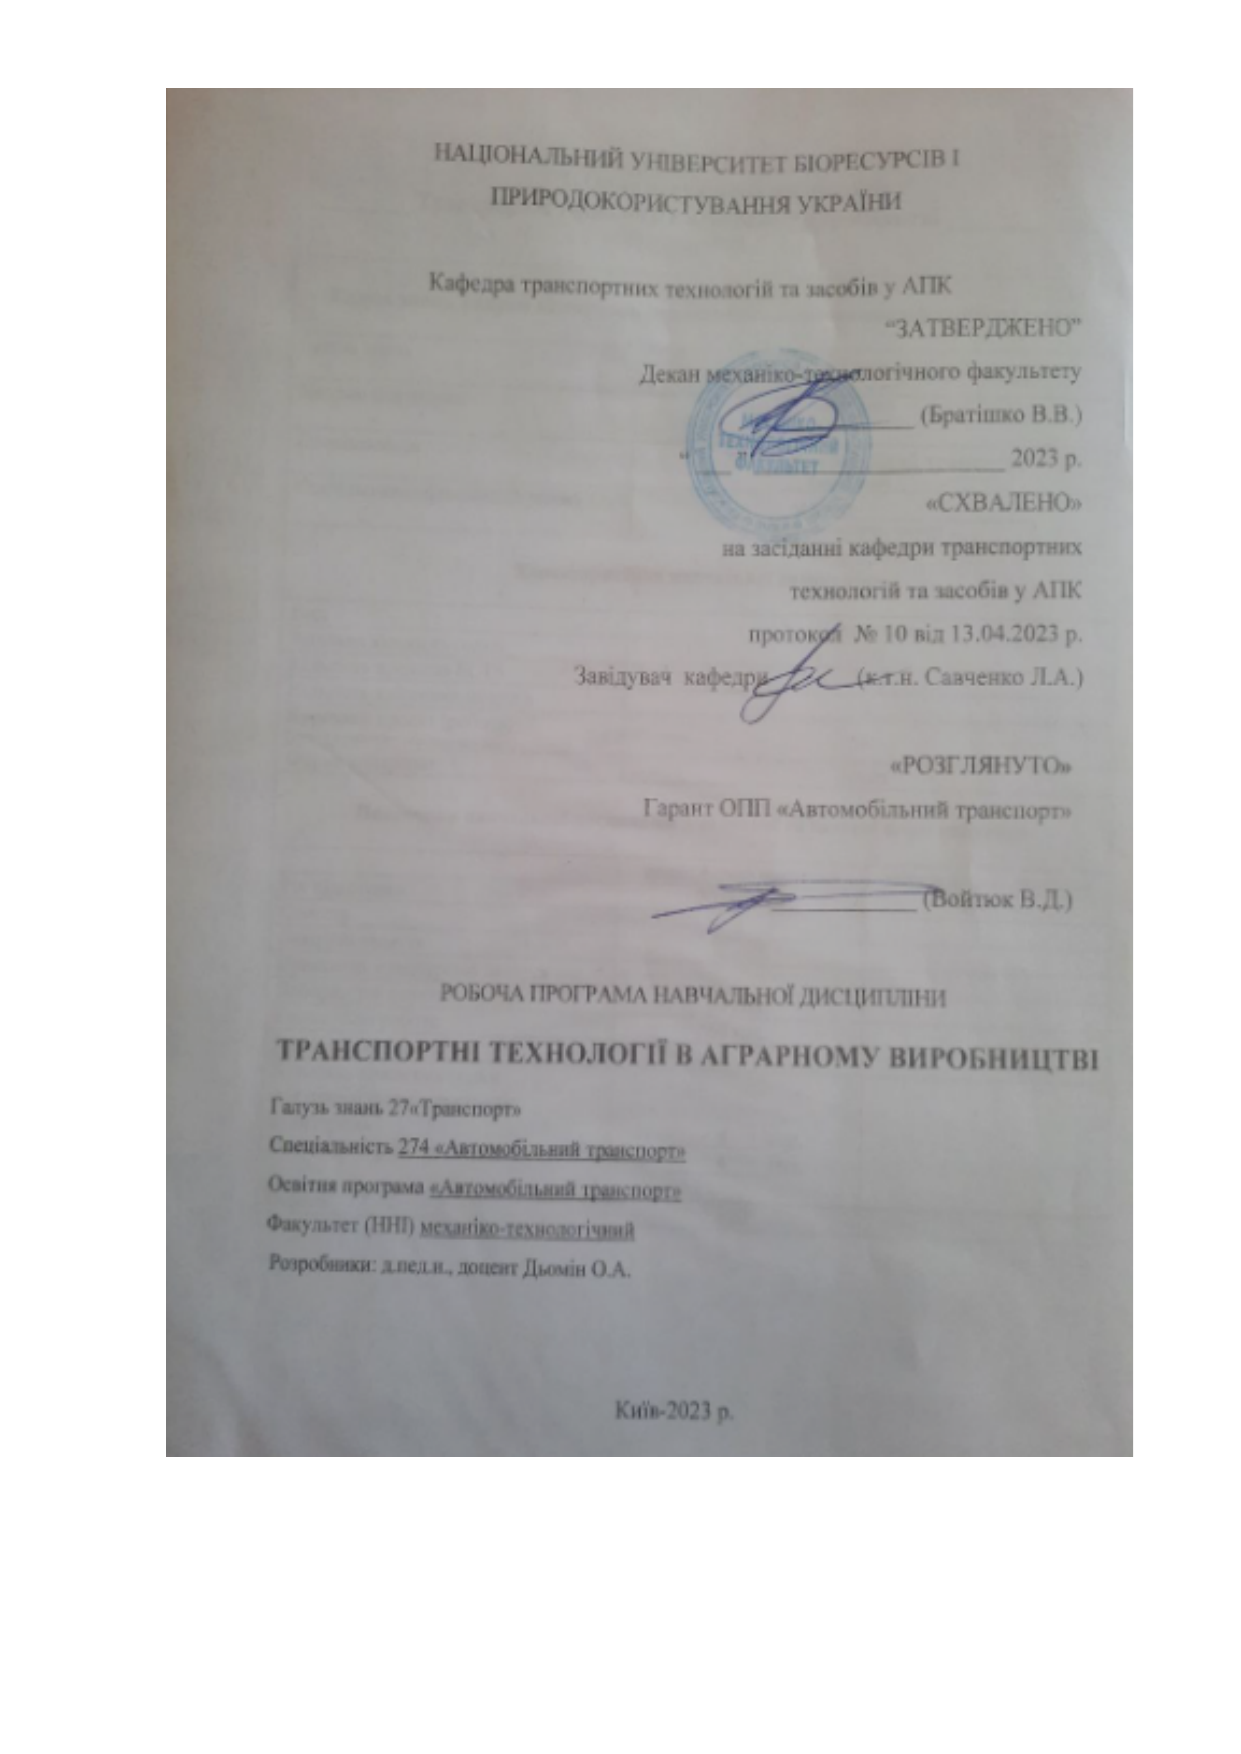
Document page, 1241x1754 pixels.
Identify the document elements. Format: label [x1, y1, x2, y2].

picture [166, 88, 1134, 1457]
